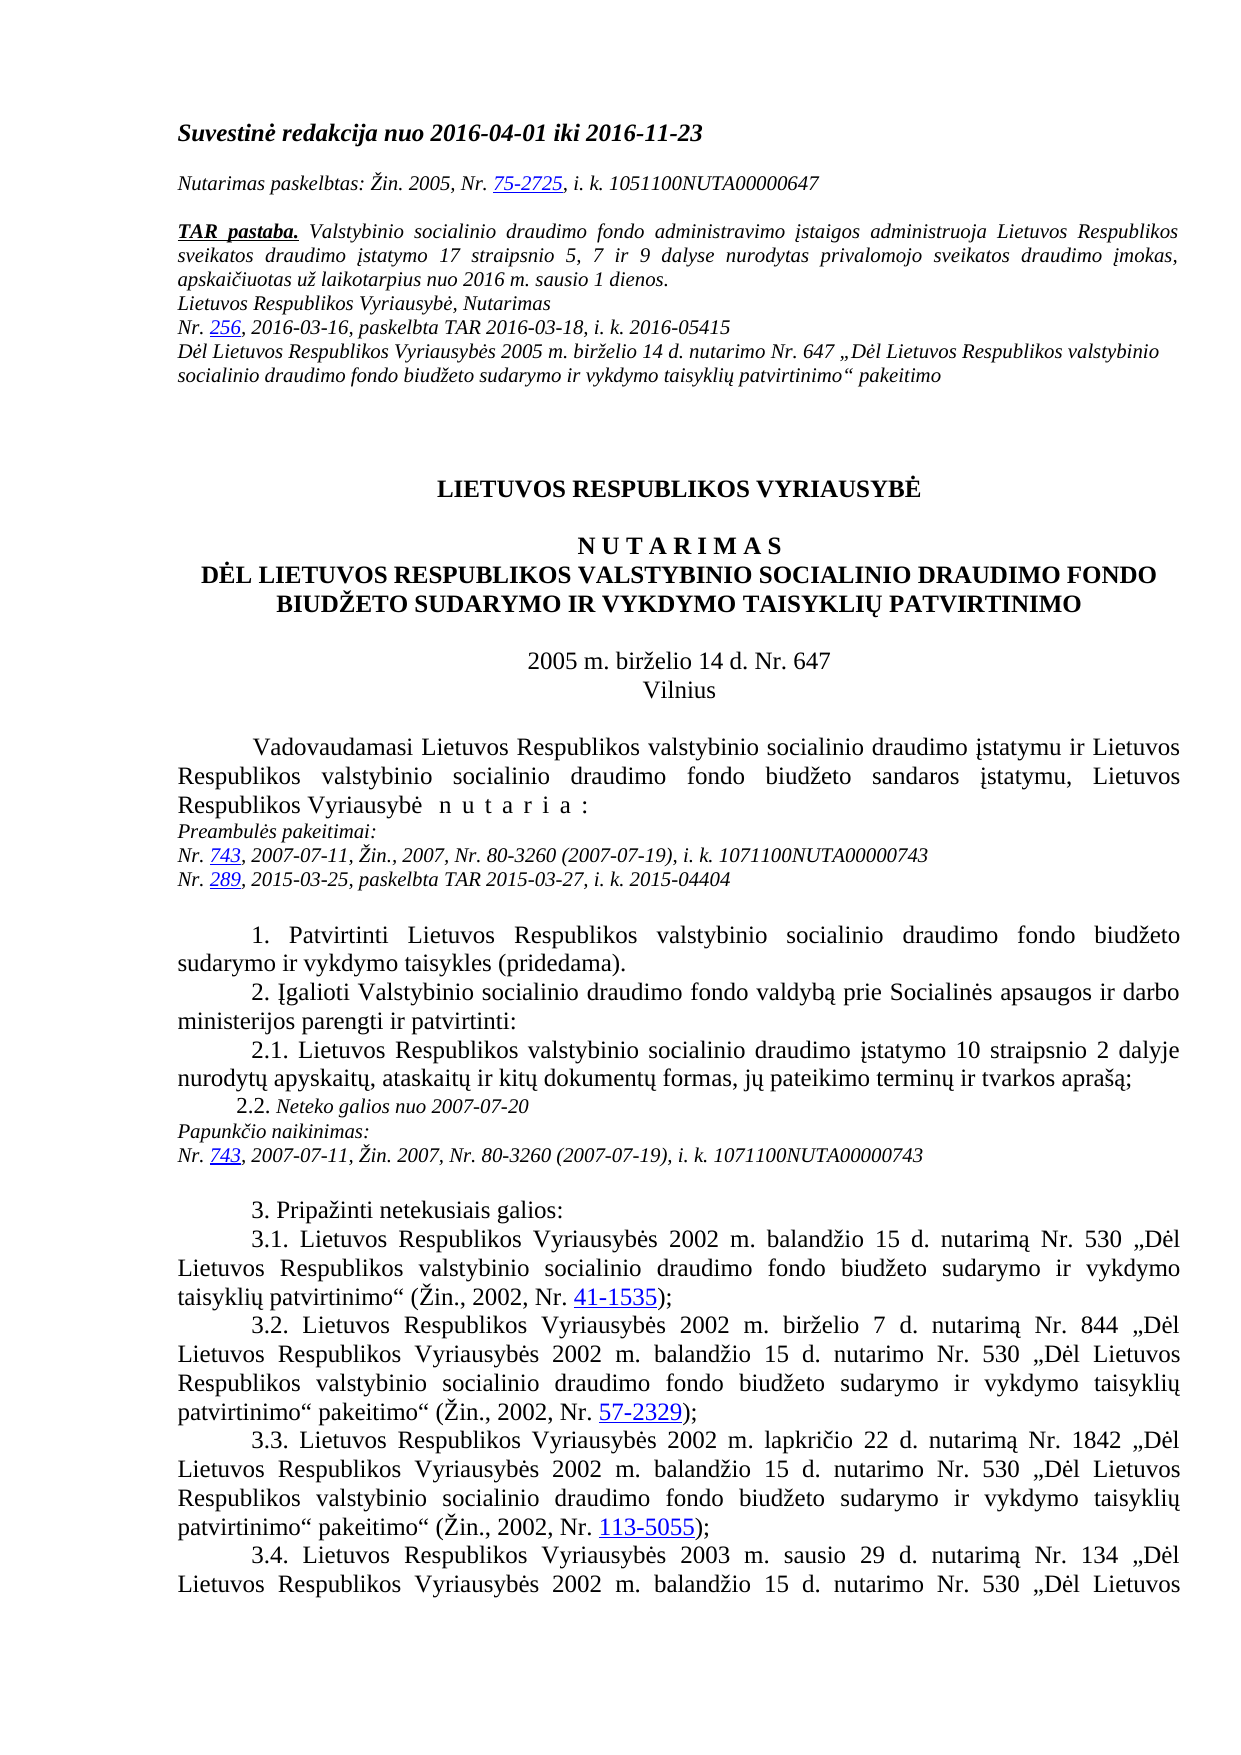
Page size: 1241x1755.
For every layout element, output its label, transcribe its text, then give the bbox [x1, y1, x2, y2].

text N U T A R I M A S [177, 531, 1181, 560]
text Nr. 256, 2016-03-16, paskelbta TAR 2016-03-18, i. k. 2016-05415 [177, 315, 1181, 339]
text DĖL LIETUVOS RESPUBLIKOS VALSTYBINIO SOCIALINIO DRAUDIMO FONDO BIUDŽETO SUDARYMO IR VYKDYMO TAISYKLIŲ PATVIRTINIMO [177, 560, 1181, 617]
text Suvestinė redakcija nuo 2016-04-01 iki 2016-11-23 [177, 118, 1181, 147]
text 3.4. Lietuvos Respublikos Vyriausybės 2003 m. sausio 29 d. nutarimą Nr. 134 „Dėl Lietuvos Respublikos Vyriausybės 2002 m. balandžio 15 d. nutarimo Nr. 530 „Dėl Lietuvos [177, 1540, 1181, 1598]
text Nr. 743, 2007-07-11, Žin., 2007, Nr. 80-3260 (2007-07-19), i. k. 1071100NUTA00000743 [177, 843, 1181, 867]
text Nr. 743, 2007-07-11, Žin. 2007, Nr. 80-3260 (2007-07-19), i. k. 1071100NUTA00000743 [177, 1143, 1181, 1167]
text 2. Įgalioti Valstybinio socialinio draudimo fondo valdybą prie Socialinės apsaugos ir darbo ministerijos parengti ir patvirtinti: [177, 977, 1181, 1035]
text Dėl Lietuvos Respublikos Vyriausybės 2005 m. birželio 14 d. nutarimo Nr. 647 „Dėl Lietuvos Respublikos valstybinio socialinio draudimo fondo biudžeto sudarymo ir vykdymo taisyklių patvirtinimo“ pakeitimo [177, 339, 1181, 387]
text 3.1. Lietuvos Respublikos Vyriausybės 2002 m. balandžio 15 d. nutarimą Nr. 530 „Dėl Lietuvos Respublikos valstybinio socialinio draudimo fondo biudžeto sudarymo ir vykdymo taisyklių patvirtinimo“ (Žin., 2002, Nr. 41-1535); [177, 1224, 1181, 1310]
text 2.1. Lietuvos Respublikos valstybinio socialinio draudimo įstatymo 10 straipsnio 2 dalyje nurodytų apyskaitų, ataskaitų ir kitų dokumentų formas, jų pateikimo terminų ir tvarkos aprašą; [177, 1035, 1181, 1092]
text Papunkčio naikinimas: [177, 1118, 1181, 1143]
text Lietuvos Respublikos Vyriausybė, Nutarimas [177, 291, 1181, 315]
text 2.2. Neteko galios nuo 2007-07-20 [177, 1092, 1181, 1118]
text Vadovaudamasi Lietuvos Respublikos valstybinio socialinio draudimo įstatymu ir Lietuvos Respublikos valstybinio socialinio draudimo fondo biudžeto sandaros įstatymu, Lietuvos Respublikos Vyriausybė nutaria: [177, 732, 1181, 819]
text 3.3. Lietuvos Respublikos Vyriausybės 2002 m. lapkričio 22 d. nutarimą Nr. 1842 „Dėl Lietuvos Respublikos Vyriausybės 2002 m. balandžio 15 d. nutarimo Nr. 530 „Dėl Lietuvos Respublikos valstybinio socialinio draudimo fondo biudžeto sudarymo ir vykdymo taisyklių patvirtinimo“ pakeitimo“ (Žin., 2002, Nr. 113-5055); [177, 1425, 1181, 1540]
text Nutarimas paskelbtas: Žin. 2005, Nr. 75-2725, i. k. 1051100NUTA00000647 [177, 171, 1181, 195]
text Preambulės pakeitimai: [177, 819, 1181, 843]
text 2005 m. birželio 14 d. Nr. 647 [177, 646, 1181, 675]
text Nr. 289, 2015-03-25, paskelbta TAR 2015-03-27, i. k. 2015-04404 [177, 867, 1181, 891]
text 1. Patvirtinti Lietuvos Respublikos valstybinio socialinio draudimo fondo biudžeto sudarymo ir vykdymo taisykles (pridedama). [177, 920, 1181, 977]
text LIETUVOS RESPUBLIKOS VYRIAUSYBĖ [177, 474, 1181, 502]
text 3. Pripažinti netekusiais galios: [177, 1195, 1181, 1224]
text TAR pastaba. Valstybinio socialinio draudimo fondo administravimo įstaigos administruoja Lietuvos Respublikos sveikatos draudimo įstatymo 17 straipsnio 5, 7 ir 9 dalyse nurodytas privalomojo sveikatos draudimo įmokas, apskaičiuotas už laikotarpius nuo 2016 m. sausio 1 dienos. [177, 219, 1181, 291]
text 3.2. Lietuvos Respublikos Vyriausybės 2002 m. birželio 7 d. nutarimą Nr. 844 „Dėl Lietuvos Respublikos Vyriausybės 2002 m. balandžio 15 d. nutarimo Nr. 530 „Dėl Lietuvos Respublikos valstybinio socialinio draudimo fondo biudžeto sudarymo ir vykdymo taisyklių patvirtinimo“ pakeitimo“ (Žin., 2002, Nr. 57-2329); [177, 1310, 1181, 1425]
text Vilnius [177, 675, 1181, 704]
